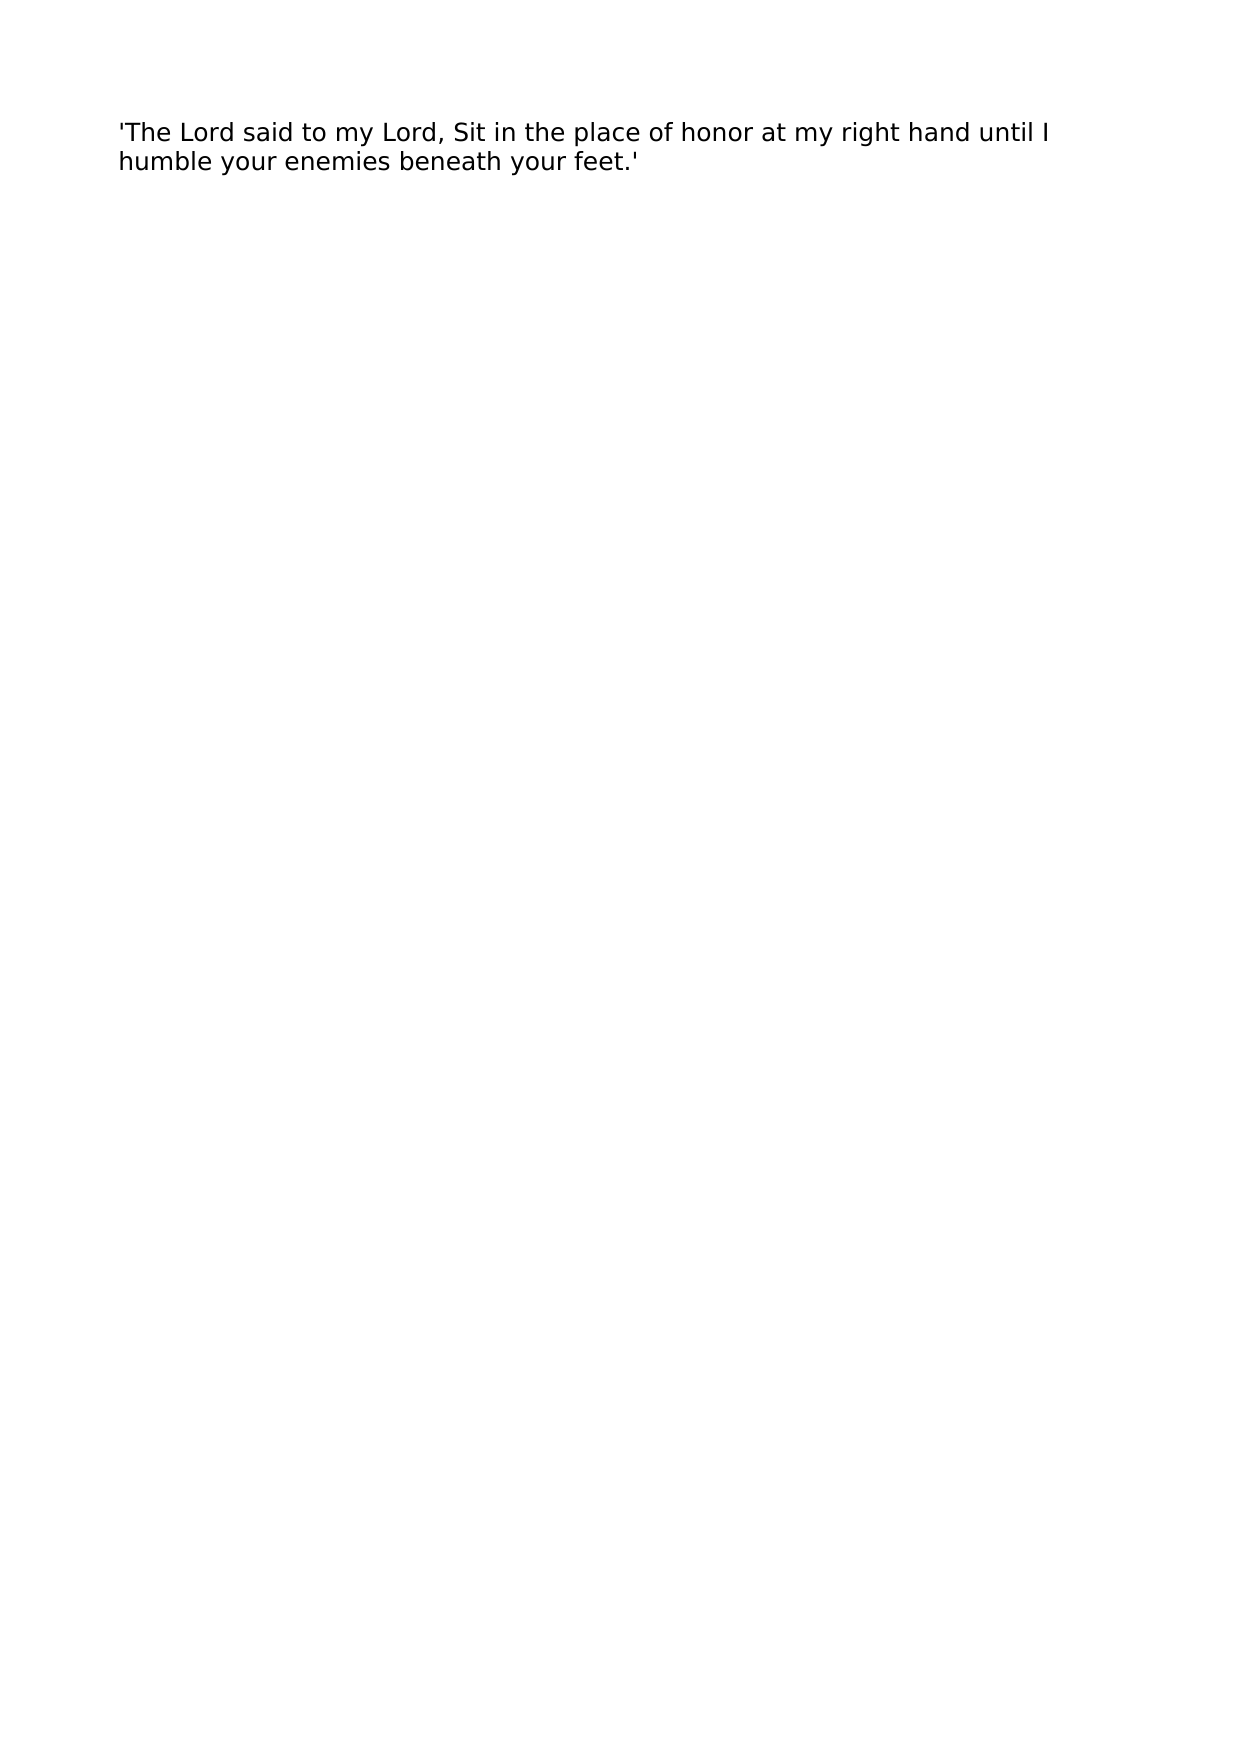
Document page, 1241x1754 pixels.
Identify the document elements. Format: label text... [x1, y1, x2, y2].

text 'The Lord said to my Lord, Sit in the place of honor at my right hand until I humble your enemies beneath your feet.' [118, 118, 1122, 176]
